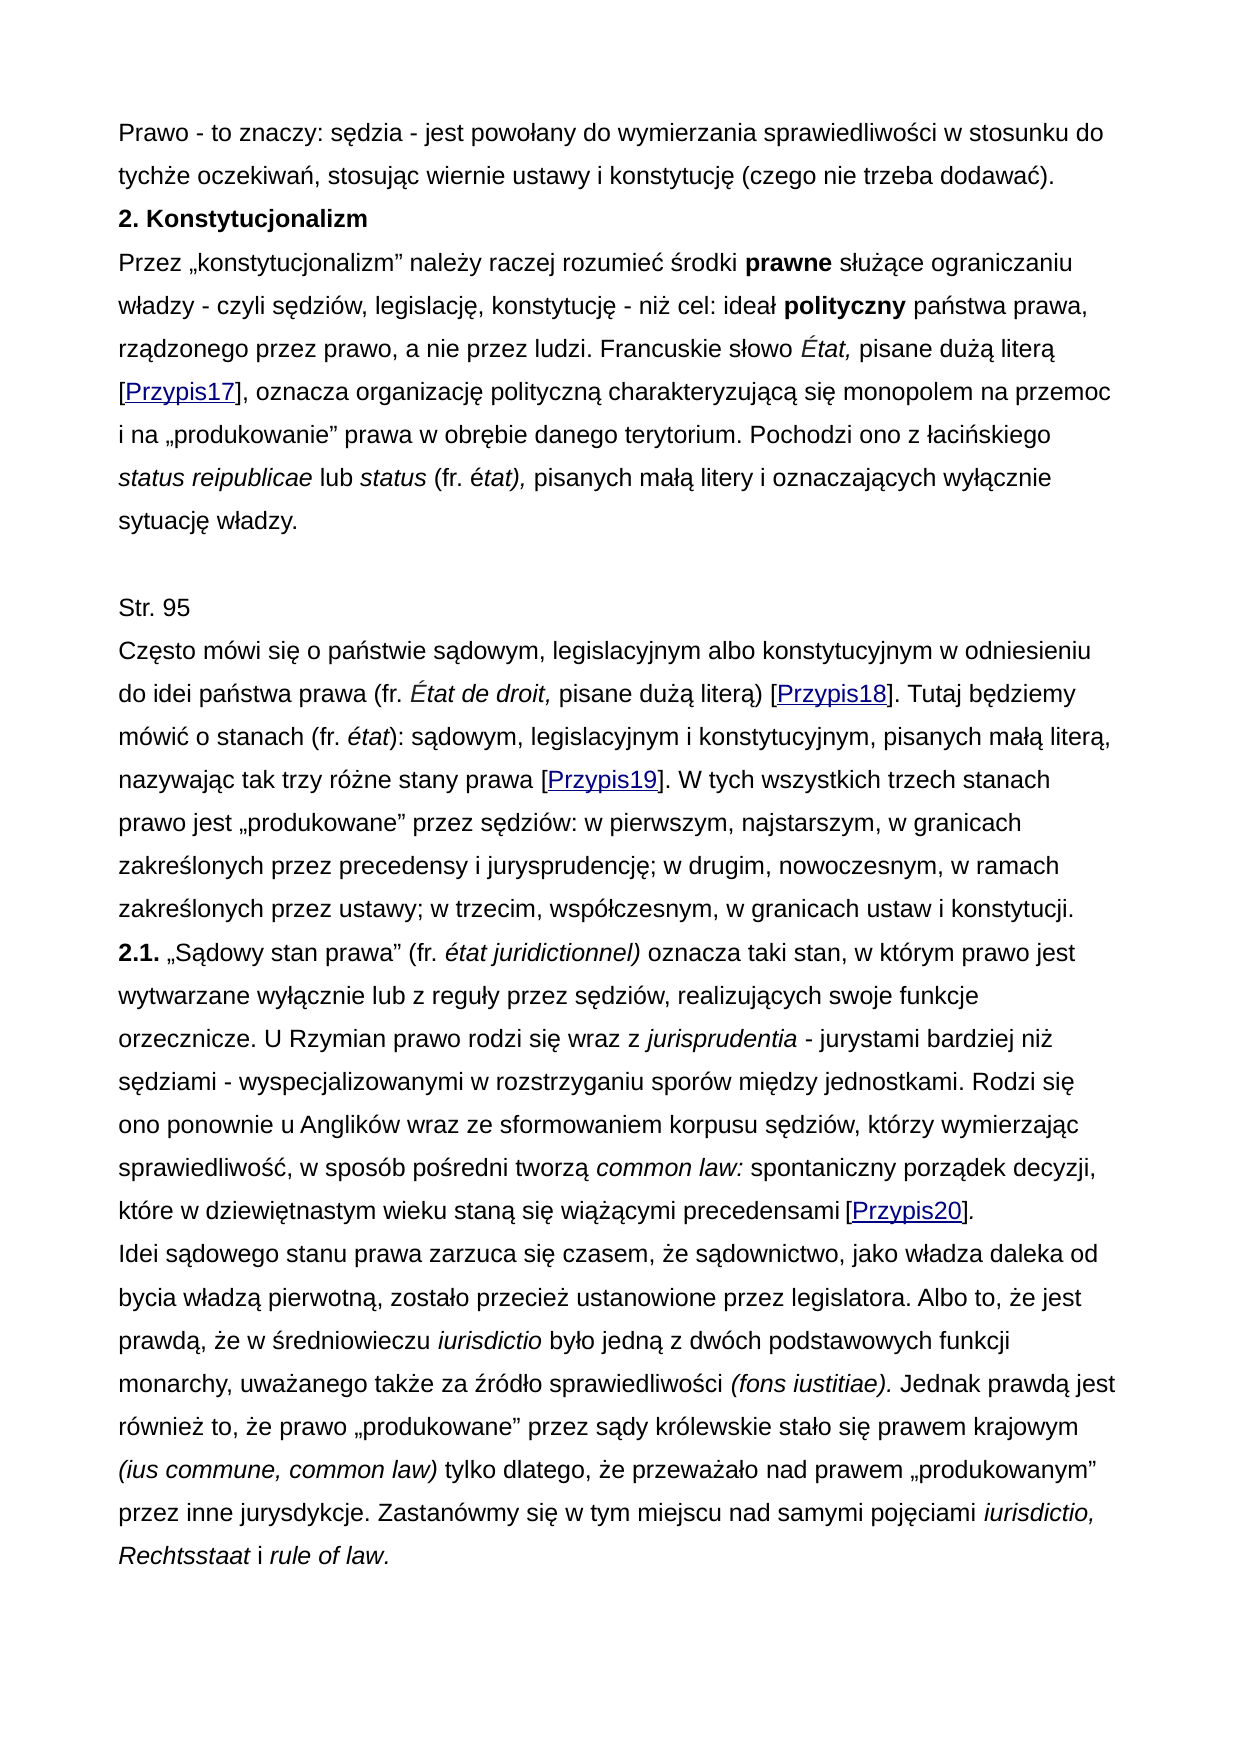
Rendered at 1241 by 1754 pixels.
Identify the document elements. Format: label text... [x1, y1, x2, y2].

text Przez „konstytucjonalizm” należy raczej rozumieć środki prawne służące ograniczaniu władzy - czyli sędziów, legislację, konstytucję - niż cel: ideał polityczny państwa prawa, rządzonego przez prawo, a nie przez ludzi. Francuskie słowo État, pisane dużą literą [Przypis17], oznacza organizację polityczną charakteryzującą się monopolem na przemoc i na „produkowanie” prawa w obrębie danego terytorium. Pochodzi ono z łacińskiego status reipublicae lub status (fr. état), pisanych małą litery i oznaczających wyłącznie sytuację władzy. [118, 247, 1122, 535]
text Często mówi się o państwie sądowym, legislacyjnym albo konstytucyjnym w odniesieniu do idei państwa prawa (fr. État de droit, pisane dużą literą) [Przypis18]. Tutaj będziemy mówić o stanach (fr. état): sądowym, legislacyjnym i konstytucyjnym, pisanych małą literą, nazywając tak trzy różne stany prawa [Przypis19]. W tych wszystkich trzech stanach prawo jest „produkowane” przez sędziów: w pierwszym, najstarszym, w granicach zakreślonych przez precedensy i jurysprudencję; w drugim, nowoczesnym, w ramach zakreślonych przez ustawy; w trzecim, współczesnym, w granicach ustaw i konstytucji. [118, 636, 1122, 923]
subtitle 2. Konstytucjonalizm [118, 204, 1122, 233]
text 2.1. „Sądowy stan prawa” (fr. état juridictionnel) oznacza taki stan, w którym prawo jest wytwarzane wyłącznie lub z reguły przez sędziów, realizujących swoje funkcje orzecznicze. U Rzymian prawo rodzi się wraz z jurisprudentia - jurystami bardziej niż sędziami - wyspecjalizowanymi w rozstrzyganiu sporów między jednostkami. Rodzi się ono ponownie u Anglików wraz ze sformowaniem korpusu sędziów, którzy wymierzając sprawiedliwość, w sposób pośredni tworzą common law: spontaniczny porządek decyzji, które w dziewiętnastym wieku staną się wiążącymi precedensami [Przypis20]. [118, 937, 1122, 1225]
text Idei sądowego stanu prawa zarzuca się czasem, że sądownictwo, jako władza daleka od bycia władzą pierwotną, zostało przecież ustanowione przez legislatora. Albo to, że jest prawdą, że w średniowieczu iurisdictio było jedną z dwóch podstawowych funkcji monarchy, uważanego także za źródło sprawiedliwości (fons iustitiae). Jednak prawdą jest również to, że prawo „produkowane” przez sądy królewskie stało się prawem krajowym (ius commune, common law) tylko dlatego, że przeważało nad prawem „produkowanym” przez inne jurysdykcje. Zastanówmy się w tym miejscu nad samymi pojęciami iurisdictio, Rechtsstaat i rule of law. [118, 1239, 1122, 1570]
text Prawo - to znaczy: sędzia - jest powołany do wymierzania sprawiedliwości w stosunku do tychże oczekiwań, stosując wiernie ustawy i konstytucję (czego nie trzeba dodawać). [118, 118, 1122, 190]
text Str. 95 [118, 592, 1122, 621]
